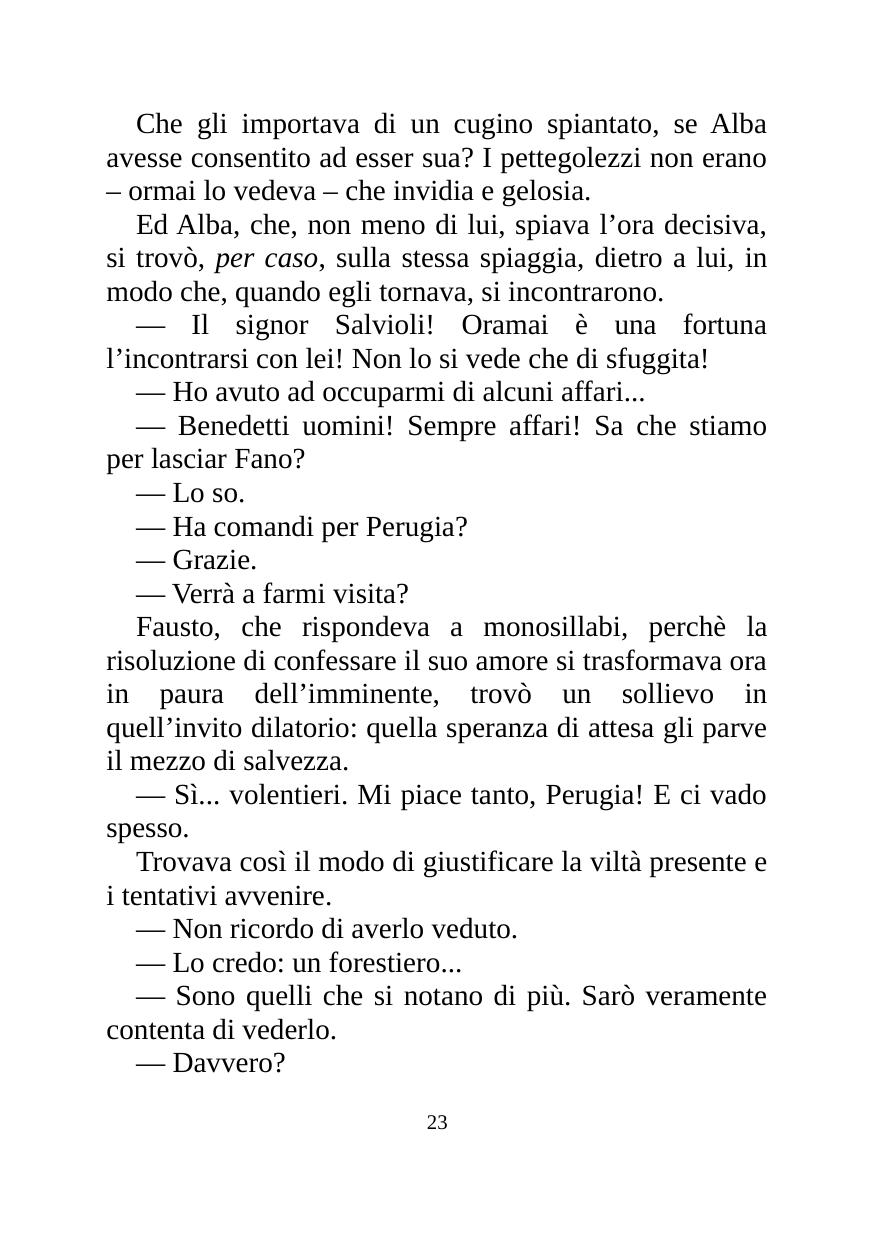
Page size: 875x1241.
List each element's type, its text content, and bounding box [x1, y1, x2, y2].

text — Sì... volentieri. Mi piace tanto, Perugia! E ci vado spesso. [106, 777, 768, 844]
text — Sono quelli che si notano di più. Sarò veramente contenta di vederlo. [106, 978, 768, 1045]
text — Verrà a farmi visita? [106, 576, 768, 609]
text Ed Alba, che, non meno di lui, spiava l’ora decisiva, si trovò, per caso, sulla stessa spiaggia, dietro a lui, in modo che, quando egli tornava, si incontrarono. [106, 207, 768, 307]
text Che gli importava di un cugino spiantato, se Alba avesse consentito ad esser sua? I pettegolezzi non erano – ormai lo vedeva – che invidia e gelosia. [106, 106, 768, 207]
text Fausto, che rispondeva a monosillabi, perchè la risoluzione di confessare il suo amore si trasformava ora in paura dell’imminente, trovò un sollievo in quell’invito dilatorio: quella speranza di attesa gli parve il mezzo di salvezza. [106, 609, 768, 777]
text — Grazie. [106, 542, 768, 576]
text — Lo credo: un forestiero... [106, 945, 768, 978]
text — Il signor Salvioli! Oramai è una fortuna l’incontrarsi con lei! Non lo si vede che di sfuggita! [106, 307, 768, 374]
text — Davvero? [106, 1045, 768, 1079]
text — Lo so. [106, 475, 768, 509]
text — Ho avuto ad occuparmi di alcuni affari... [106, 374, 768, 408]
text — Benedetti uomini! Sempre affari! Sa che stiamo per lasciar Fano? [106, 408, 768, 475]
text — Ha comandi per Perugia? [106, 509, 768, 542]
text Trovava così il modo di giustificare la viltà presente e i tentativi avvenire. [106, 844, 768, 911]
text — Non ricordo di averlo veduto. [106, 911, 768, 945]
